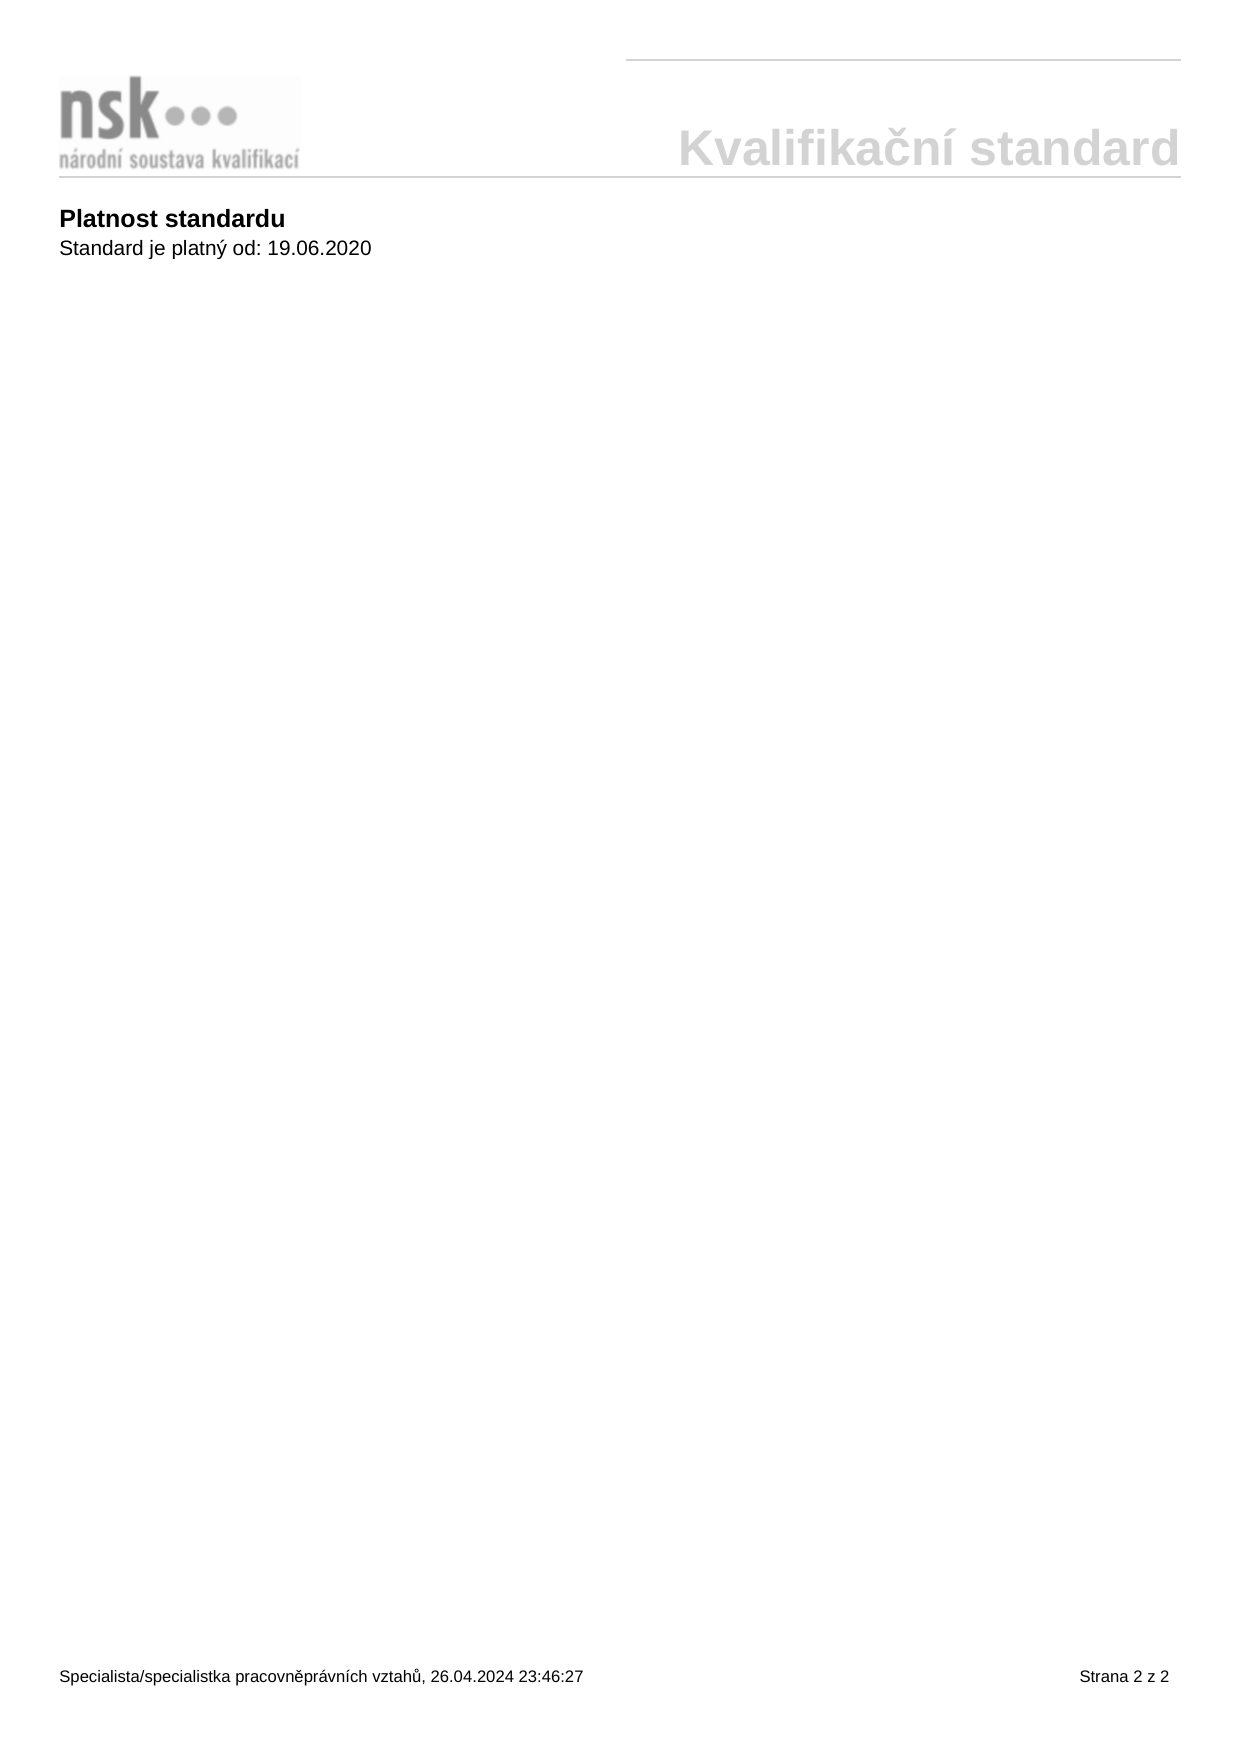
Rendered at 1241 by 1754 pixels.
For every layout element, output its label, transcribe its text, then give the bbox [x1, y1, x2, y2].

table_cell [1093, 559, 1169, 859]
table_cell [484, 1159, 620, 1409]
table_cell Kvalifikační standard [626, 61, 1181, 176]
table_cell [484, 259, 620, 559]
table_cell [59, 259, 483, 559]
table_cell Standard je platný od: 19.06.2020 [59, 236, 1181, 259]
table_cell [1169, 259, 1181, 559]
table_cell [1169, 1409, 1181, 1658]
table_cell [1169, 194, 1181, 200]
table_cell [1093, 259, 1169, 559]
table_cell [862, 194, 1093, 200]
table_cell [626, 259, 862, 559]
table_cell [59, 178, 1181, 194]
table_cell [484, 559, 620, 859]
table_cell [626, 1409, 862, 1658]
table_cell [59, 194, 483, 200]
table_cell [620, 1409, 626, 1658]
table_cell Specialista/specialistka pracovněprávních vztahů, 26.04.2024 23:46:27 [59, 1658, 862, 1694]
table_cell [484, 1409, 620, 1658]
table_cell [626, 194, 862, 200]
table_cell [1093, 1159, 1169, 1409]
table_cell [626, 859, 862, 1159]
table_cell [1169, 1658, 1181, 1694]
table_cell [59, 1409, 483, 1658]
table_cell [484, 171, 620, 176]
table_cell [59, 859, 483, 1159]
table_cell [862, 559, 1093, 859]
table_cell [626, 559, 862, 859]
table_cell [626, 1159, 862, 1409]
table_cell [59, 1159, 483, 1409]
table_cell [620, 559, 626, 859]
table_cell [620, 859, 626, 1159]
table_cell [620, 259, 626, 559]
table_cell [621, 59, 626, 170]
table_cell [1093, 194, 1169, 200]
table_cell [1169, 1159, 1181, 1409]
table_cell [1169, 559, 1181, 859]
table_cell [484, 194, 620, 200]
table_cell [59, 171, 483, 176]
table_cell [862, 859, 1093, 1159]
table_cell [862, 1409, 1093, 1658]
table_cell [862, 259, 1093, 559]
table_cell Strana 2 z 2 [862, 1658, 1169, 1694]
table_cell [1093, 859, 1169, 1159]
table_cell [1093, 1409, 1169, 1658]
table_cell [620, 1159, 626, 1409]
table_cell [862, 1159, 1093, 1409]
table_cell [59, 559, 483, 859]
picture [58, 59, 621, 171]
table_cell [484, 859, 620, 1159]
table_cell Platnost standardu [59, 200, 1181, 236]
table_cell [1169, 859, 1181, 1159]
